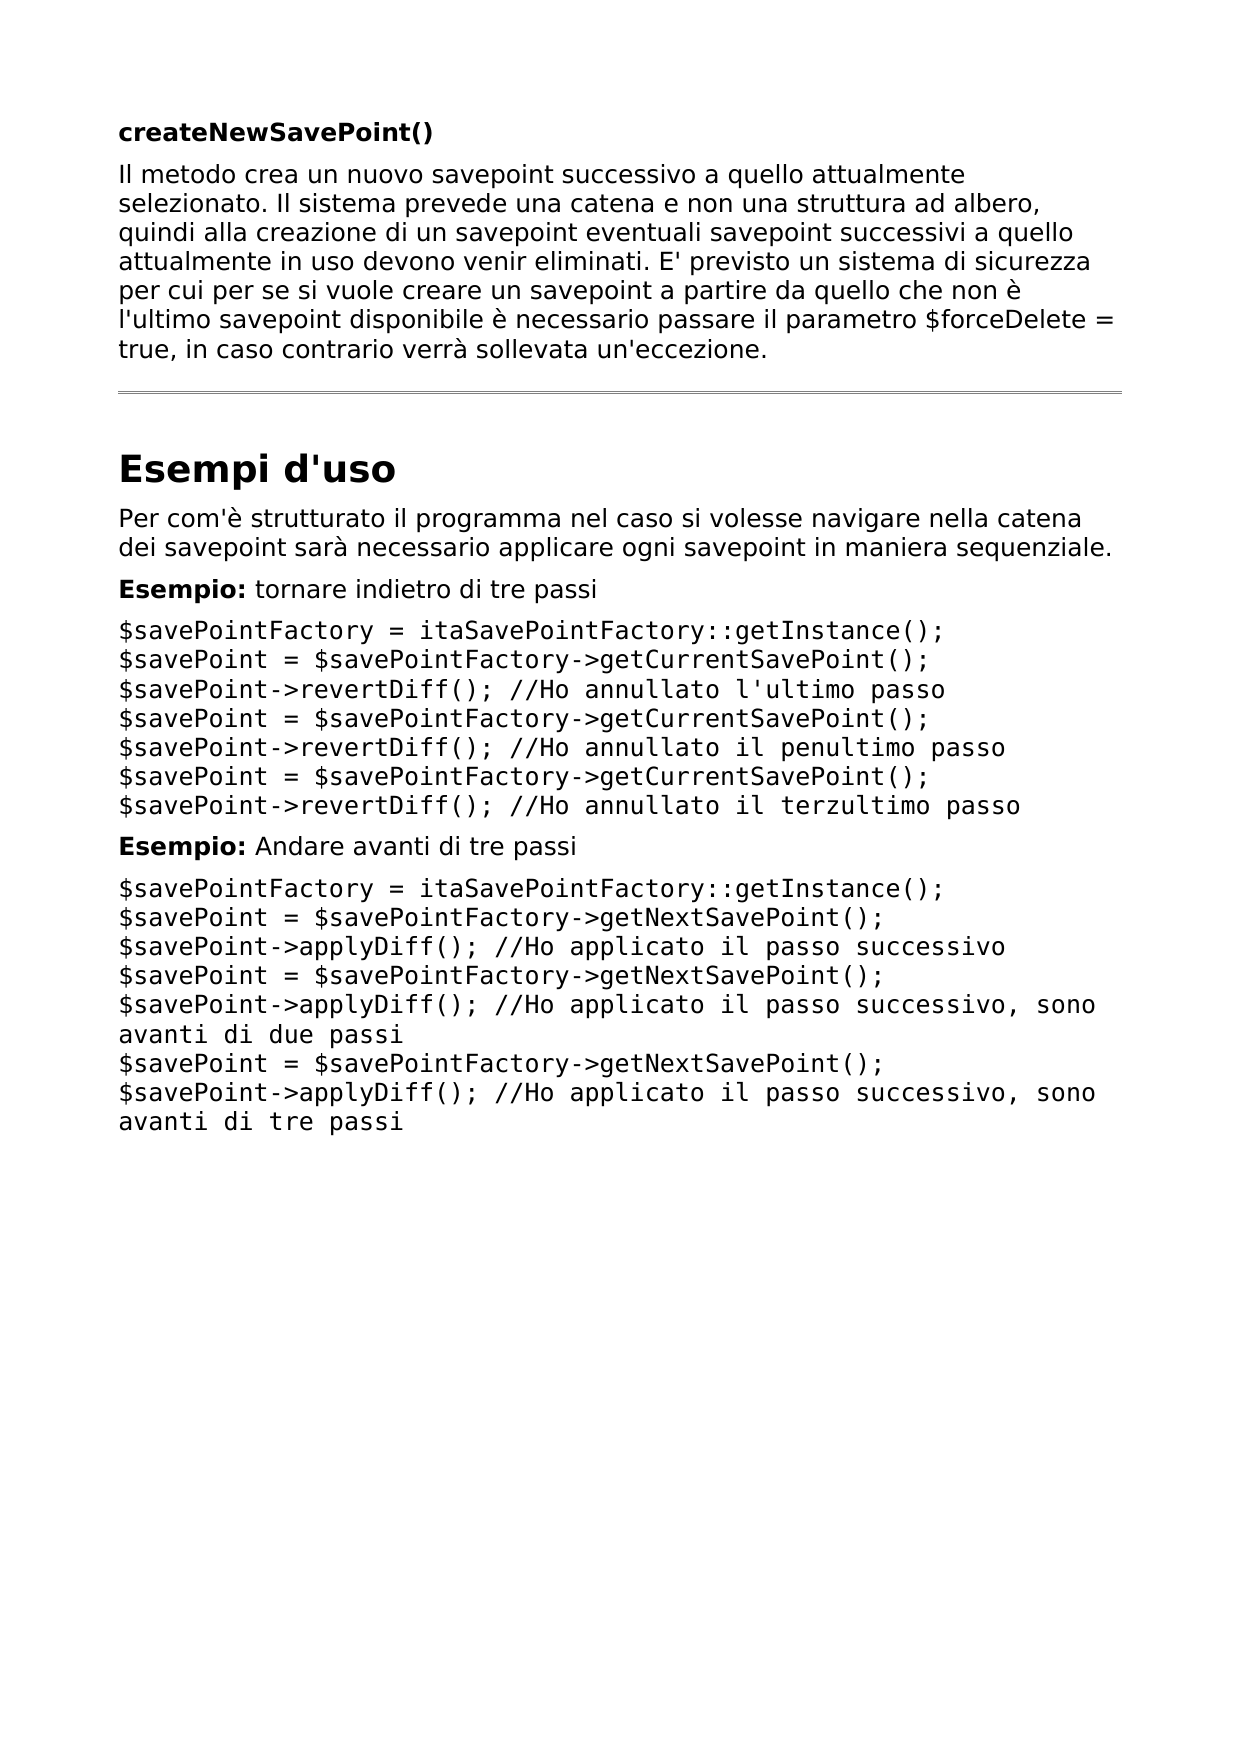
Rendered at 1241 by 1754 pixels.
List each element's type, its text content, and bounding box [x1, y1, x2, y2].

subtitle createNewSavePoint() [118, 118, 1122, 147]
text Per com'è strutturato il programma nel caso si volesse navigare nella catena dei savepoint sarà necessario applicare ogni savepoint in maniera sequenziale. [118, 504, 1122, 562]
text Esempio: tornare indietro di tre passi [118, 575, 1122, 604]
text $savePointFactory = itaSavePointFactory::getInstance(); $savePoint = $savePointFactory->getCurrentSavePoint(); $savePoint->revertDiff(); //Ho annullato l'ultimo passo $savePoint = $savePointFactory->getCurrentSavePoint(); $savePoint->revertDiff(); //Ho annullato il penultimo passo $savePoint = $savePointFactory->getCurrentSavePoint(); $savePoint->revertDiff(); //Ho annullato il terzultimo passo [118, 616, 1122, 821]
subtitle Esempi d'uso [118, 448, 1122, 491]
text Il metodo crea un nuovo savepoint successivo a quello attualmente selezionato. Il sistema prevede una catena e non una struttura ad albero, quindi alla creazione di un savepoint eventuali savepoint successivi a quello attualmente in uso devono venir eliminati. E' previsto un sistema di sicurezza per cui per se si vuole creare un savepoint a partire da quello che non è l'ultimo savepoint disponibile è necessario passare il parametro $forceDelete = true, in caso contrario verrà sollevata un'eccezione. [118, 160, 1122, 364]
text Esempio: Andare avanti di tre passi [118, 832, 1122, 862]
text $savePointFactory = itaSavePointFactory::getInstance(); $savePoint = $savePointFactory->getNextSavePoint(); $savePoint->applyDiff(); //Ho applicato il passo successivo $savePoint = $savePointFactory->getNextSavePoint(); $savePoint->applyDiff(); //Ho applicato il passo successivo, sono avanti di due passi $savePoint = $savePointFactory->getNextSavePoint(); $savePoint->applyDiff(); //Ho applicato il passo successivo, sono avanti di tre passi [118, 874, 1122, 1137]
